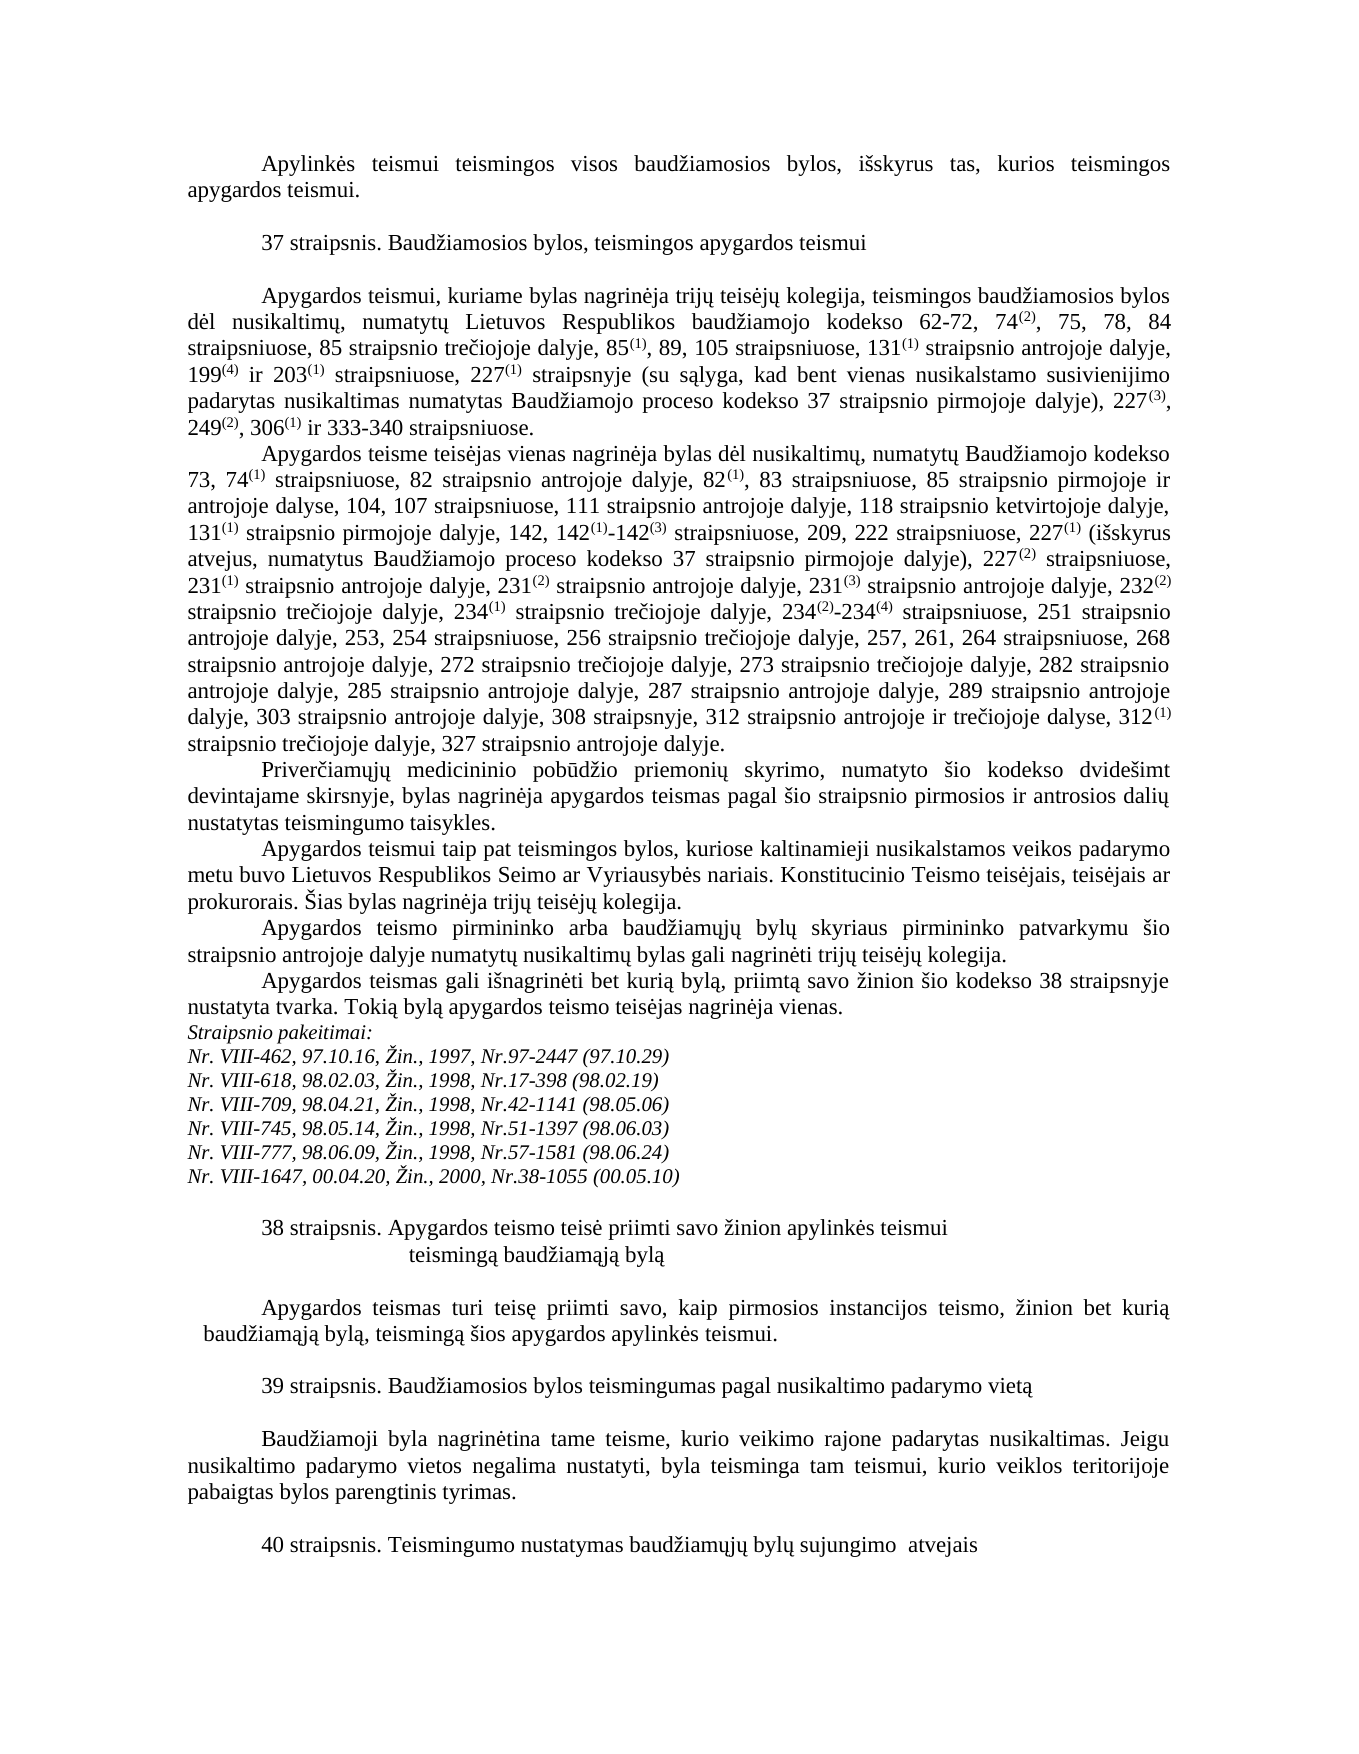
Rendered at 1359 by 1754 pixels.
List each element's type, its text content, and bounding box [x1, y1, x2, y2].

text teismingą baudžiamąją bylą [276, 1241, 1171, 1267]
text Straipsnio pakeitimai: [187, 1020, 1171, 1044]
text Nr. VIII-618, 98.02.03, Žin., 1998, Nr.17-398 (98.02.19) [187, 1068, 1171, 1092]
text Apygardos teisme teisėjas vienas nagrinėja bylas dėl nusikaltimų, numatytų Baudžiamojo kodekso 73, 74(1) straipsniuose, 82 straipsnio antrojoje dalyje, 82(1), 83 straipsniuose, 85 straipsnio pirmojoje ir antrojoje dalyse, 104, 107 straipsniuose, 111 straipsnio antrojoje dalyje, 118 straipsnio ketvirtojoje dalyje, 131(1) straipsnio pirmojoje dalyje, 142, 142(1)-142(3) straipsniuose, 209, 222 straipsniuose, 227(1) (išskyrus atvejus, numatytus Baudžiamojo proceso kodekso 37 straipsnio pirmojoje dalyje), 227(2) straipsniuose, 231(1) straipsnio antrojoje dalyje, 231(2) straipsnio antrojoje dalyje, 231(3) straipsnio antrojoje dalyje, 232(2) straipsnio trečiojoje dalyje, 234(1) straipsnio trečiojoje dalyje, 234(2)-234(4) straipsniuose, 251 straipsnio antrojoje dalyje, 253, 254 straipsniuose, 256 straipsnio trečiojoje dalyje, 257, 261, 264 straipsniuose, 268 straipsnio antrojoje dalyje, 272 straipsnio trečiojoje dalyje, 273 straipsnio trečiojoje dalyje, 282 straipsnio antrojoje dalyje, 285 straipsnio antrojoje dalyje, 287 straipsnio antrojoje dalyje, 289 straipsnio antrojoje dalyje, 303 straipsnio antrojoje dalyje, 308 straipsnyje, 312 straipsnio antrojoje ir trečiojoje dalyse, 312(1) straipsnio trečiojoje dalyje, 327 straipsnio antrojoje dalyje. [187, 440, 1171, 756]
text Nr. VIII-462, 97.10.16, Žin., 1997, Nr.97-2447 (97.10.29) [187, 1044, 1171, 1068]
text Priverčiamųjų medicininio pobūdžio priemonių skyrimo, numatyto šio kodekso dvidešimt devintajame skirsnyje, bylas nagrinėja apygardos teismas pagal šio straipsnio pirmosios ir antrosios dalių nustatytas teismingumo taisykles. [187, 756, 1171, 835]
text Apygardos teismui, kuriame bylas nagrinėja trijų teisėjų kolegija, teismingos baudžiamosios bylos dėl nusikaltimų, numatytų Lietuvos Respublikos baudžiamojo kodekso 62-72, 74(2), 75, 78, 84 straipsniuose, 85 straipsnio trečiojoje dalyje, 85(1), 89, 105 straipsniuose, 131(1) straipsnio antrojoje dalyje, 199(4) ir 203(1) straipsniuose, 227(1) straipsnyje (su sąlyga, kad bent vienas nusikalstamo susivienijimo padarytas nusikaltimas numatytas Baudžiamojo proceso kodekso 37 straipsnio pirmojoje dalyje), 227(3), 249(2), 306(1) ir 333-340 straipsniuose. [187, 282, 1171, 440]
text Apygardos teismui taip pat teismingos bylos, kuriose kaltinamieji nusikalstamos veikos padarymo metu buvo Lietuvos Respublikos Seimo ar Vyriausybės nariais. Konstitucinio Teismo teisėjais, teisėjais ar prokurorais. Šias bylas nagrinėja trijų teisėjų kolegija. [187, 835, 1171, 914]
text Apygardos teismas gali išnagrinėti bet kurią bylą, priimtą savo žinion šio kodekso 38 straipsnyje nustatyta tvarka. Tokią bylą apygardos teismo teisėjas nagrinėja vienas. [187, 967, 1171, 1020]
text Nr. VIII-1647, 00.04.20, Žin., 2000, Nr.38-1055 (00.05.10) [187, 1164, 1171, 1188]
text 39 straipsnis. Baudžiamosios bylos teismingumas pagal nusikaltimo padarymo vietą [261, 1373, 1171, 1399]
text Apygardos teismas turi teisę priimti savo, kaip pirmosios instancijos teismo, žinion bet kurią baudžiamąją bylą, teismingą šios apygardos apylinkės teismui. [203, 1293, 1171, 1346]
text 40 straipsnis. Teismingumo nustatymas baudžiamųjų bylų sujungimo atvejais [261, 1531, 1171, 1557]
text Nr. VIII-709, 98.04.21, Žin., 1998, Nr.42-1141 (98.05.06) [187, 1092, 1171, 1116]
text Nr. VIII-777, 98.06.09, Žin., 1998, Nr.57-1581 (98.06.24) [187, 1140, 1171, 1164]
text Apygardos teismo pirmininko arba baudžiamųjų bylų skyriaus pirmininko patvarkymu šio straipsnio antrojoje dalyje numatytų nusikaltimų bylas gali nagrinėti trijų teisėjų kolegija. [187, 914, 1171, 967]
text 38 straipsnis. Apygardos teismo teisė priimti savo žinion apylinkės teismui [261, 1214, 1171, 1241]
text 37 straipsnis. Baudžiamosios bylos, teismingos apygardos teismui [261, 229, 1171, 255]
text Apylinkės teismui teismingos visos baudžiamosios bylos, išskyrus tas, kurios teismingos apygardos teismui. [187, 150, 1171, 203]
text Nr. VIII-745, 98.05.14, Žin., 1998, Nr.51-1397 (98.06.03) [187, 1116, 1171, 1140]
text Baudžiamoji byla nagrinėtina tame teisme, kurio veikimo rajone padarytas nusikaltimas. Jeigu nusikaltimo padarymo vietos negalima nustatyti, byla teisminga tam teismui, kurio veiklos teritorijoje pabaigtas bylos parengtinis tyrimas. [187, 1425, 1171, 1504]
